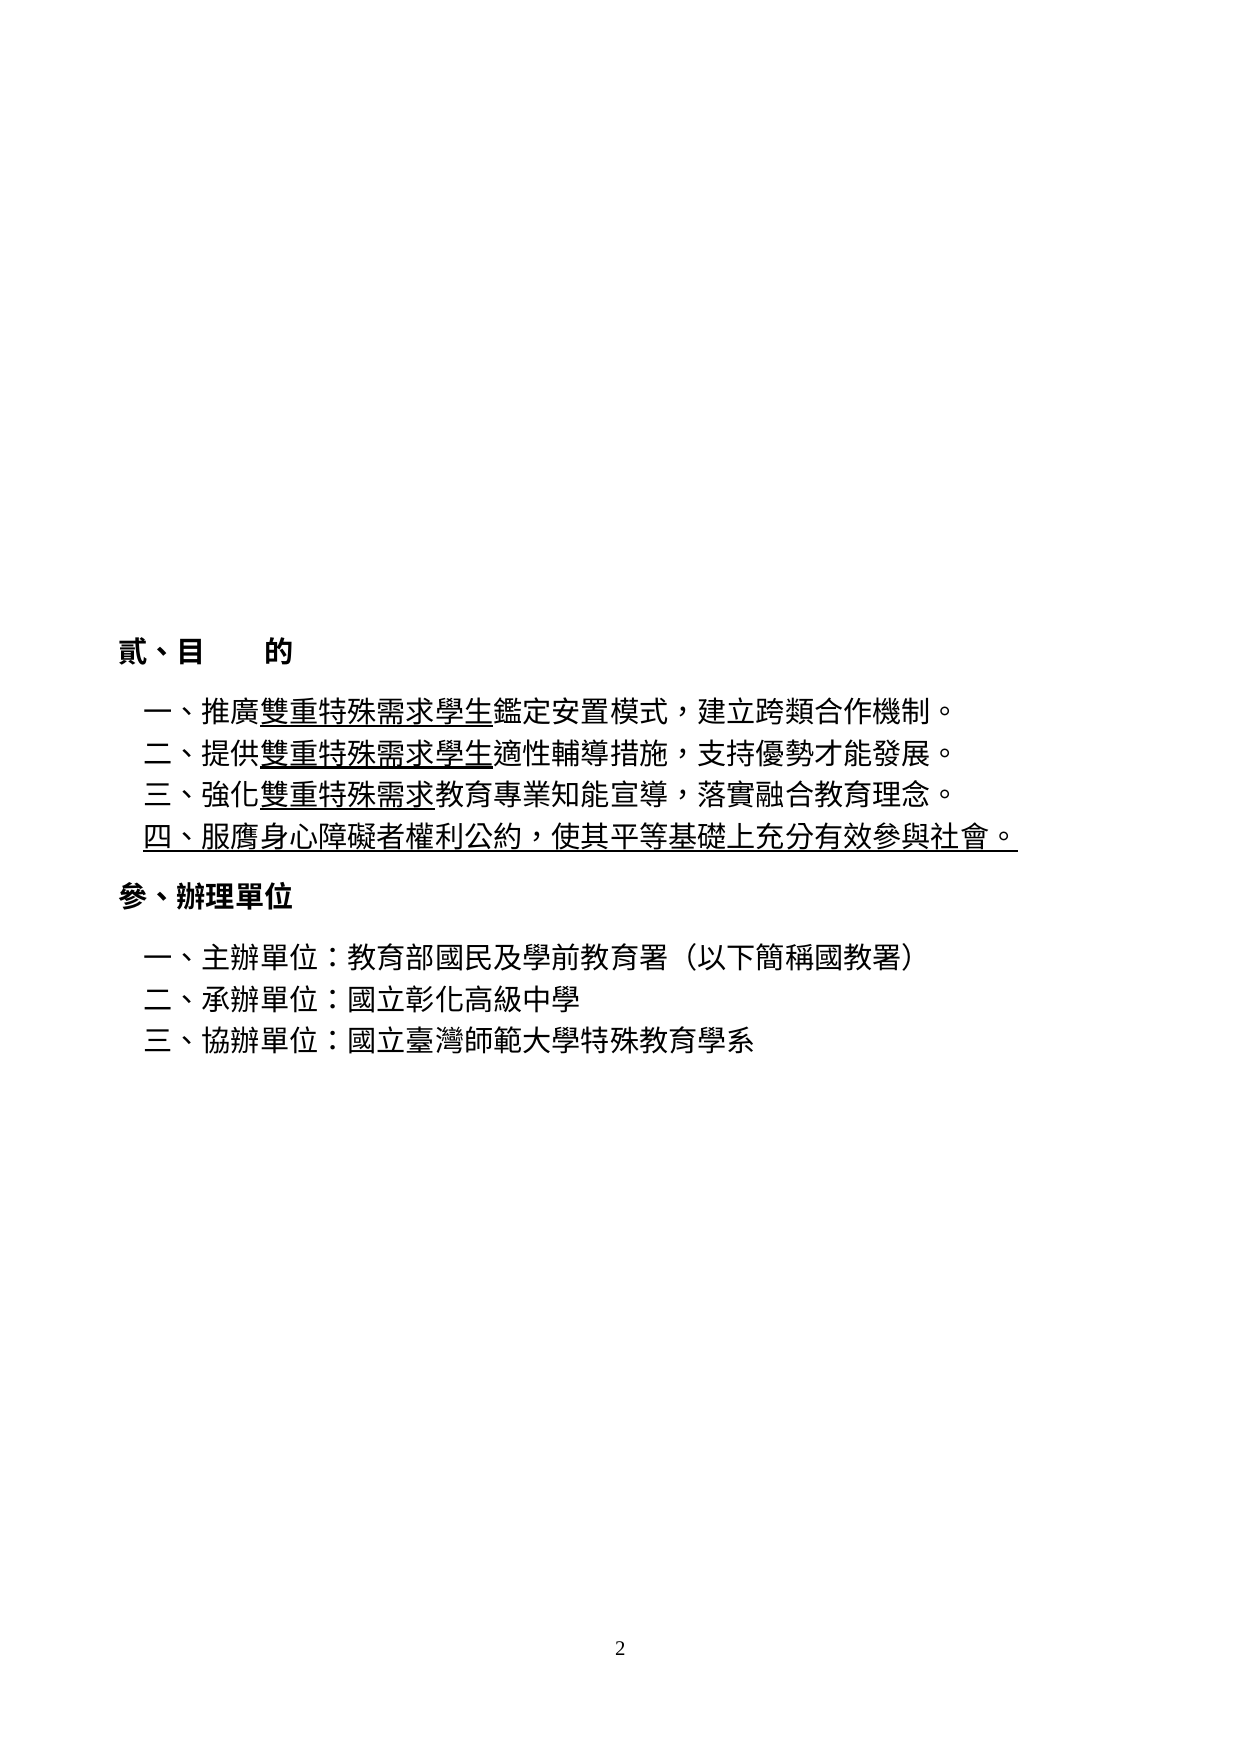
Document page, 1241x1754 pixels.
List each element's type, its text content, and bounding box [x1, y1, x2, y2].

text 四、服膺身心障礙者權利公約，使其平等基礎上充分有效參與社會。 [143, 814, 1119, 856]
text 一、推廣雙重特殊需求學生鑑定安置模式，建立跨類合作機制。 [143, 689, 1119, 731]
text 一、主辦單位：教育部國民及學前教育署（以下簡稱國教署） [143, 935, 1119, 977]
text 參、辦理單位 [118, 874, 1119, 916]
text 貳、目 的 [118, 629, 1119, 670]
text 二、提供雙重特殊需求學生適性輔導措施，支持優勢才能發展。 [143, 731, 1119, 772]
text 三、強化雙重特殊需求教育專業知能宣導，落實融合教育理念。 [143, 772, 1119, 814]
text 二、承辦單位：國立彰化高級中學 [143, 977, 1119, 1018]
text 三、協辦單位：國立臺灣師範大學特殊教育學系 [143, 1018, 1119, 1060]
